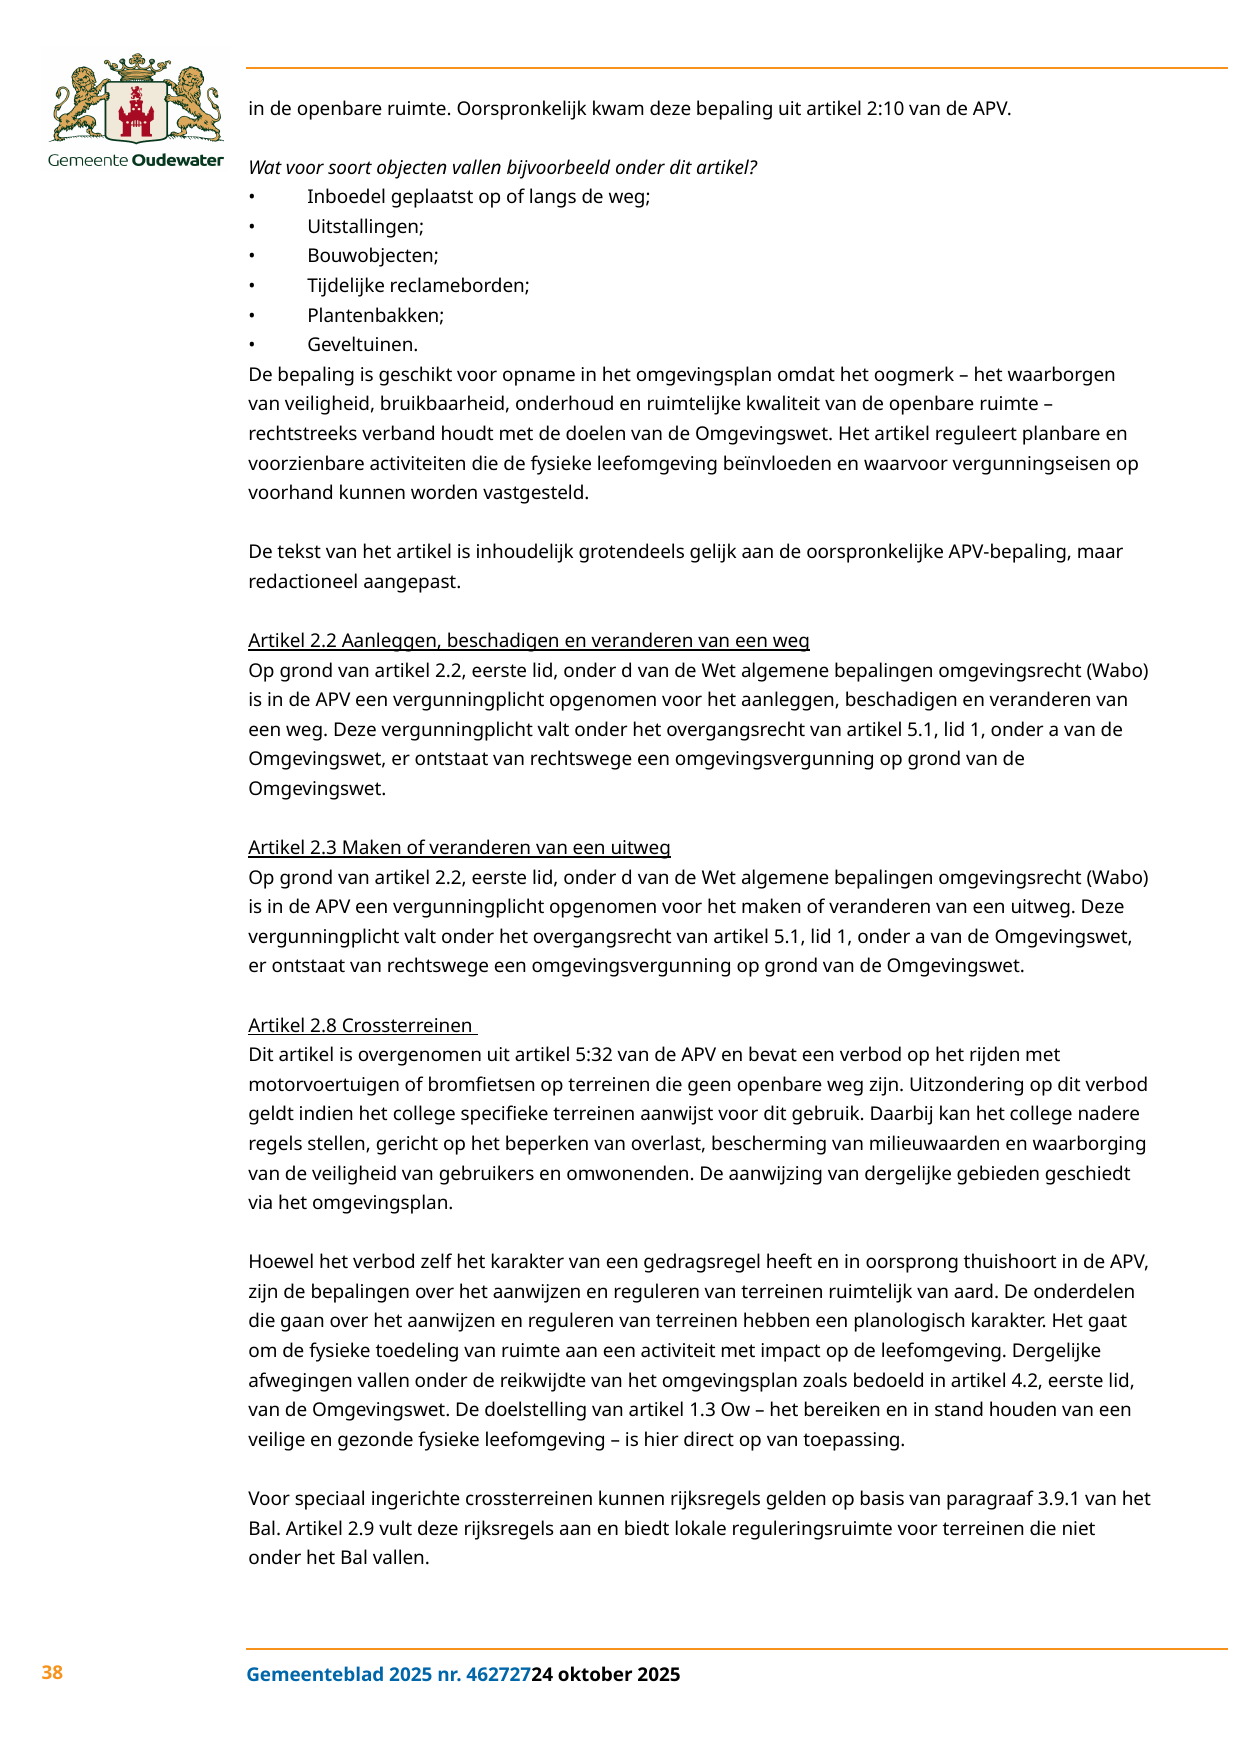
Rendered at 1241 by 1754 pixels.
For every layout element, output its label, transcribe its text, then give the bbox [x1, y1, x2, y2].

picture [41, 47, 231, 172]
list Tijdelijke reclameborden; [248, 272, 1152, 298]
text De bepaling is geschikt voor opname in het omgevingsplan omdat het oogmerk – het waarborgen van veiligheid, bruikbaarheid, onderhoud en ruimtelijke kwaliteit van de openbare ruimte – rechtstreeks verband houdt met de doelen van de Omgevingswet. Het artikel reguleert planbare en voorzienbare activiteiten die de fysieke leefomgeving beïnvloeden en waarvoor vergunningseisen op voorhand kunnen worden vastgesteld. [248, 361, 1152, 505]
text Hoewel het verbod zelf het karakter van een gedragsregel heeft en in oorsprong thuishoort in de APV, zijn de bepalingen over het aanwijzen en reguleren van terreinen ruimtelijk van aard. De onderdelen die gaan over het aanwijzen en reguleren van terreinen hebben een planologisch karakter. Het gaat om de fysieke toedeling van ruimte aan een activiteit met impact op de leefomgeving. Dergelijke afwegingen vallen onder de reikwijdte van het omgevingsplan zoals bedoeld in artikel 4.2, eerste lid, van de Omgevingswet. De doelstelling van artikel 1.3 Ow – het bereiken en in stand houden van een veilige en gezonde fysieke leefomgeving – is hier direct op van toepassing. [248, 1248, 1152, 1452]
text Op grond van artikel 2.2, eerste lid, onder d van de Wet algemene bepalingen omgevingsrecht (Wabo) is in de APV een vergunningplicht opgenomen voor het maken of veranderen van een uitweg. Deze vergunningplicht valt onder het overgangsrecht van artikel 5.1, lid 1, onder a van de Omgevingswet, er ontstaat van rechtswege een omgevingsvergunning op grond van de Omgevingswet. [248, 864, 1152, 978]
text in de openbare ruimte. Oorspronkelijk kwam deze bepaling uit artikel 2:10 van de APV. [248, 95, 1152, 121]
list Geveltuinen. [248, 331, 1152, 357]
text Artikel 2.3 Maken of veranderen van een uitweg [248, 834, 1152, 860]
list Inboedel geplaatst op of langs de weg; [248, 183, 1152, 209]
text Voor speciaal ingerichte crossterreinen kunnen rijksregels gelden op basis van paragraaf 3.9.1 van het Bal. Artikel 2.9 vult deze rijksregels aan en biedt lokale reguleringsruimte voor terreinen die niet onder het Bal vallen. [248, 1485, 1152, 1570]
text De tekst van het artikel is inhoudelijk grotendeels gelijk aan de oorspronkelijke APV-bepaling, maar redactioneel aangepast. [248, 538, 1152, 594]
text Artikel 2.8 Crossterreinen [248, 1012, 1152, 1038]
text Artikel 2.2 Aanleggen, beschadigen en veranderen van een weg [248, 627, 1152, 653]
text Dit artikel is overgenomen uit artikel 5:32 van de APV en bevat een verbod op het rijden met motorvoertuigen of bromfietsen op terreinen die geen openbare weg zijn. Uitzondering op dit verbod geldt indien het college specifieke terreinen aanwijst voor dit gebruik. Daarbij kan het college nadere regels stellen, gericht op het beperken van overlast, bescherming van milieuwaarden en waarborging van de veiligheid van gebruikers en omwonenden. De aanwijzing van dergelijke gebieden geschiedt via het omgevingsplan. [248, 1041, 1152, 1215]
text Op grond van artikel 2.2, eerste lid, onder d van de Wet algemene bepalingen omgevingsrecht (Wabo) is in de APV een vergunningplicht opgenomen voor het aanleggen, beschadigen en veranderen van een weg. Deze vergunningplicht valt onder het overgangsrecht van artikel 5.1, lid 1, onder a van de Omgevingswet, er ontstaat van rechtswege een omgevingsvergunning op grond van de Omgevingswet. [248, 657, 1152, 801]
list Bouwobjecten; [248, 243, 1152, 268]
text Wat voor soort objecten vallen bijvoorbeeld onder dit artikel? [248, 154, 1152, 180]
list Plantenbakken; [248, 302, 1152, 328]
list Uitstallingen; [248, 213, 1152, 239]
